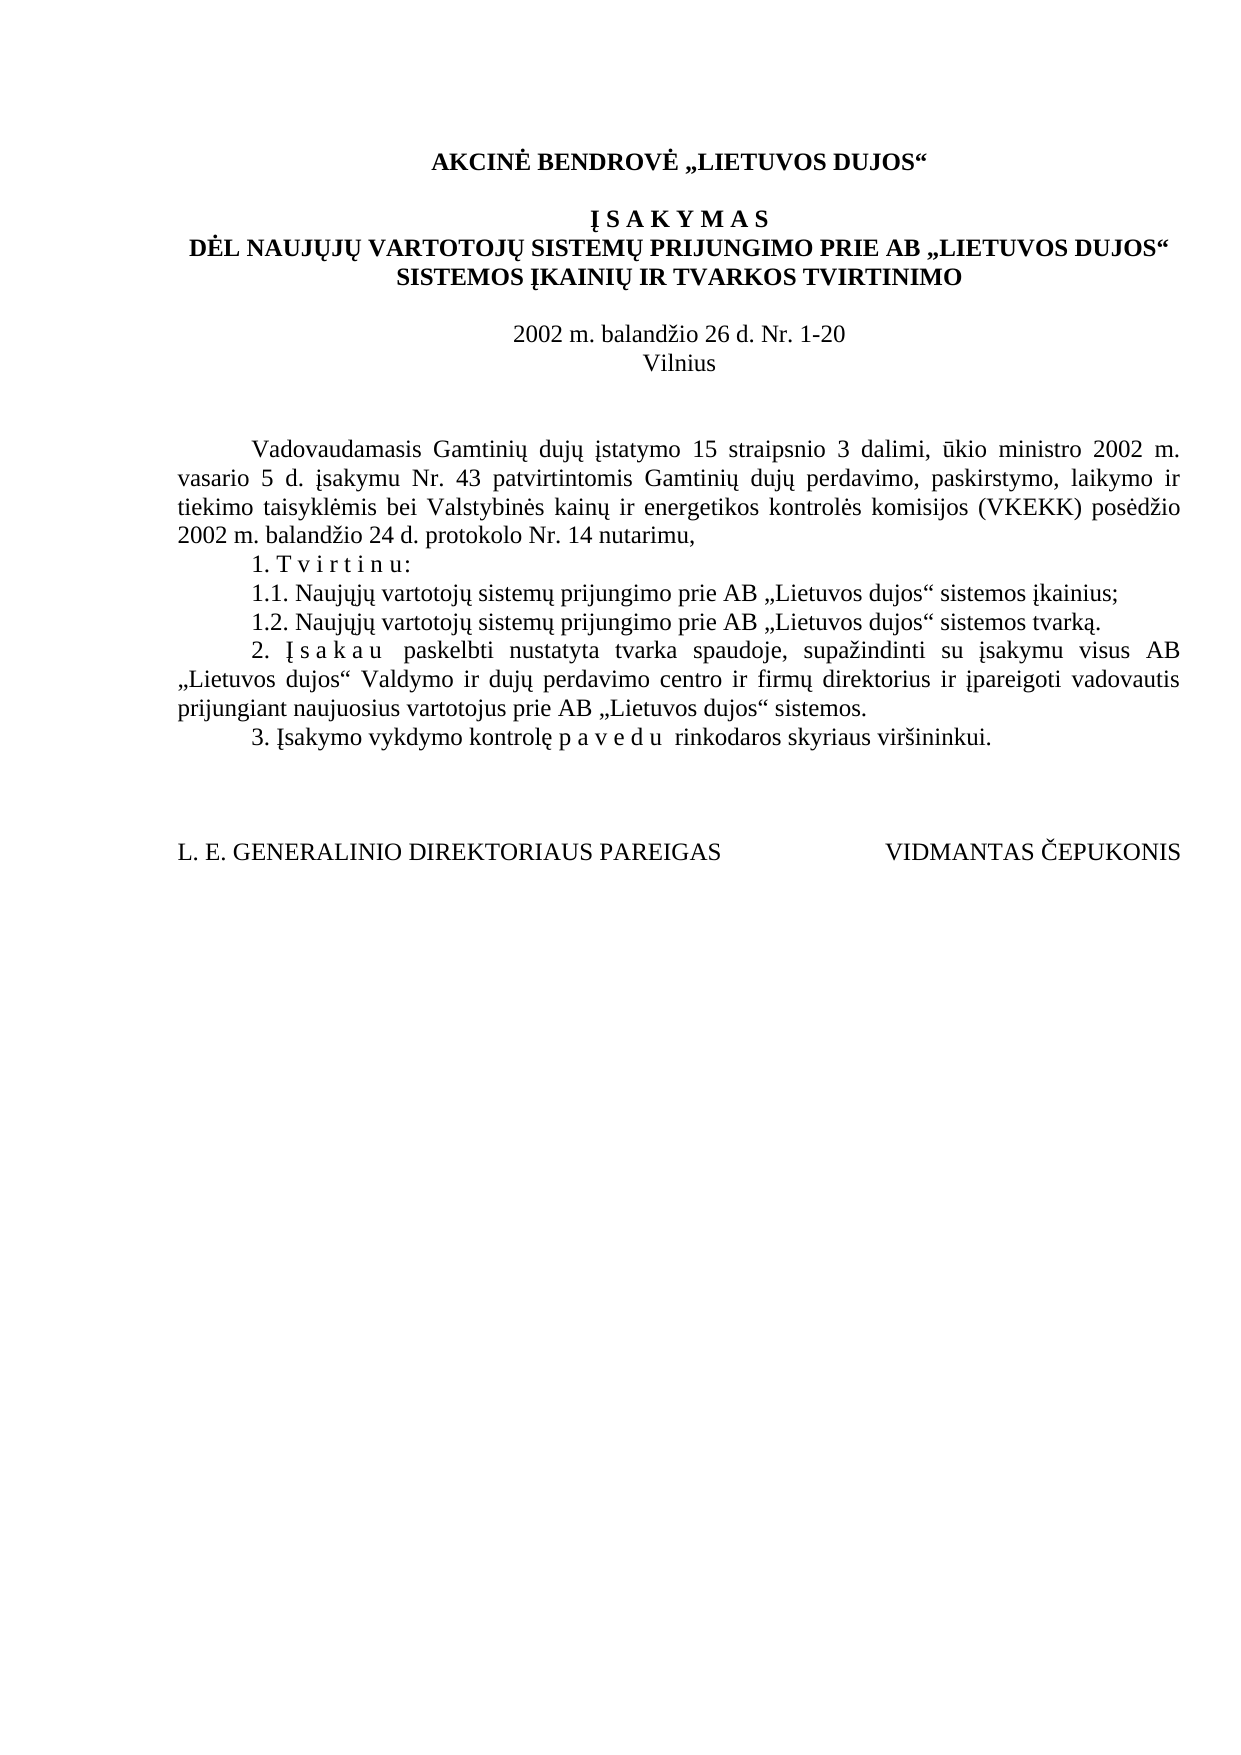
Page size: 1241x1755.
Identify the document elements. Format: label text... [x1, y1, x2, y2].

text Vadovaudamasis Gamtinių dujų įstatymo 15 straipsnio 3 dalimi, ūkio ministro 2002 m. vasario 5 d. įsakymu Nr. 43 patvirtintomis Gamtinių dujų perdavimo, paskirstymo, laikymo ir tiekimo taisyklėmis bei Valstybinės kainų ir energetikos kontrolės komisijos (VKEKK) posėdžio 2002 m. balandžio 24 d. protokolo Nr. 14 nutarimu, [177, 434, 1181, 549]
text 2002 m. balandžio 26 d. Nr. 1-20 [177, 319, 1181, 348]
text DĖL NAUJŲJŲ VARTOTOJŲ SISTEMŲ PRIJUNGIMO PRIE AB „LIETUVOS DUJOS“ SISTEMOS ĮKAINIŲ IR TVARKOS TVIRTINIMO [177, 233, 1181, 291]
text 1.2. Naujųjų vartotojų sistemų prijungimo prie AB „Lietuvos dujos“ sistemos tvarką. [177, 607, 1181, 636]
text L. E. GENERALINIO DIREKTORIAUS PAREIGAS VIDMANTAS ČEPUKONIS [177, 837, 1181, 866]
text 2. Įsakau paskelbti nustatyta tvarka spaudoje, supažindinti su įsakymu visus AB „Lietuvos dujos“ Valdymo ir dujų perdavimo centro ir firmų direktorius ir įpareigoti vadovautis prijungiant naujuosius vartotojus prie AB „Lietuvos dujos“ sistemos. [177, 636, 1181, 722]
text Į S A K Y M A S [177, 204, 1181, 233]
text 1. Tvirtinu: [177, 549, 1181, 578]
text 1.1. Naujųjų vartotojų sistemų prijungimo prie AB „Lietuvos dujos“ sistemos įkainius; [177, 578, 1181, 607]
text Vilnius [177, 348, 1181, 377]
text 3. Įsakymo vykdymo kontrolę pavedu rinkodaros skyriaus viršininkui. [177, 722, 1181, 751]
text AKCINĖ BENDROVĖ „LIETUVOS DUJOS“ [177, 147, 1181, 176]
